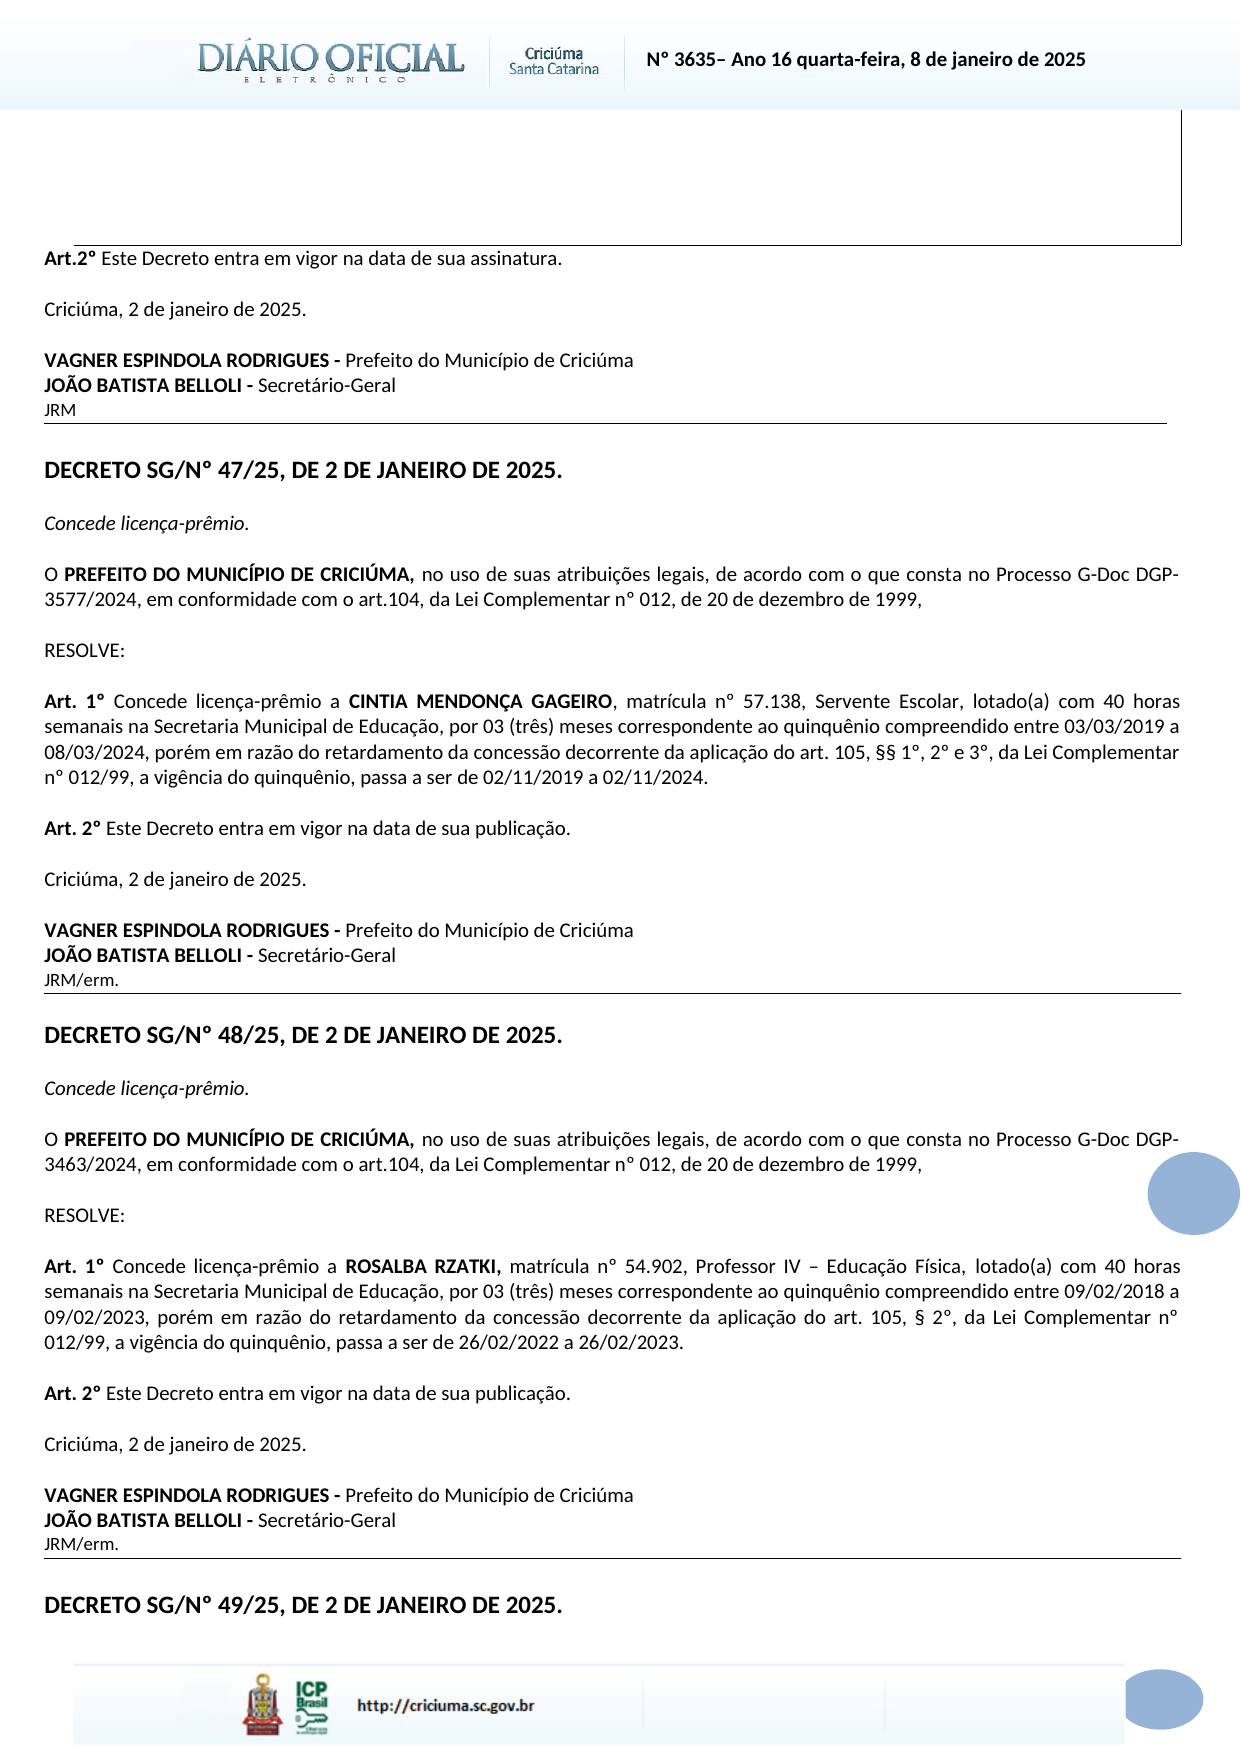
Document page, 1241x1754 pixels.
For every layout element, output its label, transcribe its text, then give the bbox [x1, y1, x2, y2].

text Criciúma, 2 de janeiro de 2025. [44, 866, 1181, 891]
text VAGNER ESPINDOLA RODRIGUES - Prefeito do Município de Criciúma [44, 1482, 1181, 1507]
text Art. 1º Concede licença-prêmio a CINTIA MENDONÇA GAGEIRO, matrícula nº 57.138, Servente Escolar, lotado(a) com 40 horas semanais na Secretaria Municipal de Educação, por 03 (três) meses correspondente ao quinquênio compreendido entre 03/03/2019 a 08/03/2024, porém em razão do retardamento da concessão decorrente da aplicação do art. 105, §§ 1º, 2º e 3º, da Lei Complementar nº 012/99, a vigência do quinquênio, passa a ser de 02/11/2019 a 02/11/2024. [44, 688, 1181, 790]
text Criciúma, 2 de janeiro de 2025. [44, 1431, 1181, 1456]
text O PREFEITO DO MUNICÍPIO DE CRICIÚMA, no uso de suas atribuições legais, de acordo com o que consta no Processo G-Doc DGP-3577/2024, em conformidade com o art.104, da Lei Complementar nº 012, de 20 de dezembro de 1999, [44, 561, 1181, 612]
text JRM/erm. [44, 1533, 1181, 1558]
text Criciúma, 2 de janeiro de 2025. [44, 296, 1167, 321]
text DECRETO SG/Nº 48/25, DE 2 DE JANEIRO DE 2025. [44, 1019, 1181, 1050]
text RESOLVE: [44, 1202, 1166, 1228]
text Art.2º Este Decreto entra em vigor na data de sua assinatura. [44, 245, 1167, 271]
text JOÃO BATISTA BELLOLI - Secretário-Geral [44, 1507, 1181, 1533]
text JOÃO BATISTA BELLOLI - Secretário-Geral [44, 372, 1240, 398]
text Art. 1º Concede licença-prêmio a ROSALBA RZATKI, matrícula nº 54.902, Professor IV – Educação Física, lotado(a) com 40 horas semanais na Secretaria Municipal de Educação, por 03 (três) meses correspondente ao quinquênio compreendido entre 09/02/2018 a 09/02/2023, porém em razão do retardamento da concessão decorrente da aplicação do art. 105, § 2º, da Lei Complementar nº 012/99, a vigência do quinquênio, passa a ser de 26/02/2022 a 26/02/2023. [44, 1253, 1181, 1355]
text VAGNER ESPINDOLA RODRIGUES - Prefeito do Município de Criciúma [44, 917, 1181, 942]
text Art. 2º Este Decreto entra em vigor na data de sua publicação. [44, 815, 1181, 841]
text DECRETO SG/Nº 49/25, DE 2 DE JANEIRO DE 2025. [44, 1589, 1181, 1620]
text VAGNER ESPINDOLA RODRIGUES - Prefeito do Município de Criciúma [44, 347, 1240, 372]
text JRM/erm. [44, 968, 1181, 993]
text Concede licença-prêmio. [44, 510, 1181, 536]
text Concede licença-prêmio. [44, 1075, 1181, 1101]
text DECRETO SG/Nº 47/25, DE 2 DE JANEIRO DE 2025. [44, 454, 1181, 485]
text JRM [44, 398, 1167, 423]
text Art. 2º Este Decreto entra em vigor na data de sua publicação. [44, 1380, 1181, 1406]
text JOÃO BATISTA BELLOLI - Secretário-Geral [44, 942, 1181, 968]
text O PREFEITO DO MUNICÍPIO DE CRICIÚMA, no uso de suas atribuições legais, de acordo com o que consta no Processo G-Doc DGP-3463/2024, em conformidade com o art.104, da Lei Complementar nº 012, de 20 de dezembro de 1999, [44, 1126, 1181, 1177]
text RESOLVE: [44, 637, 1181, 663]
